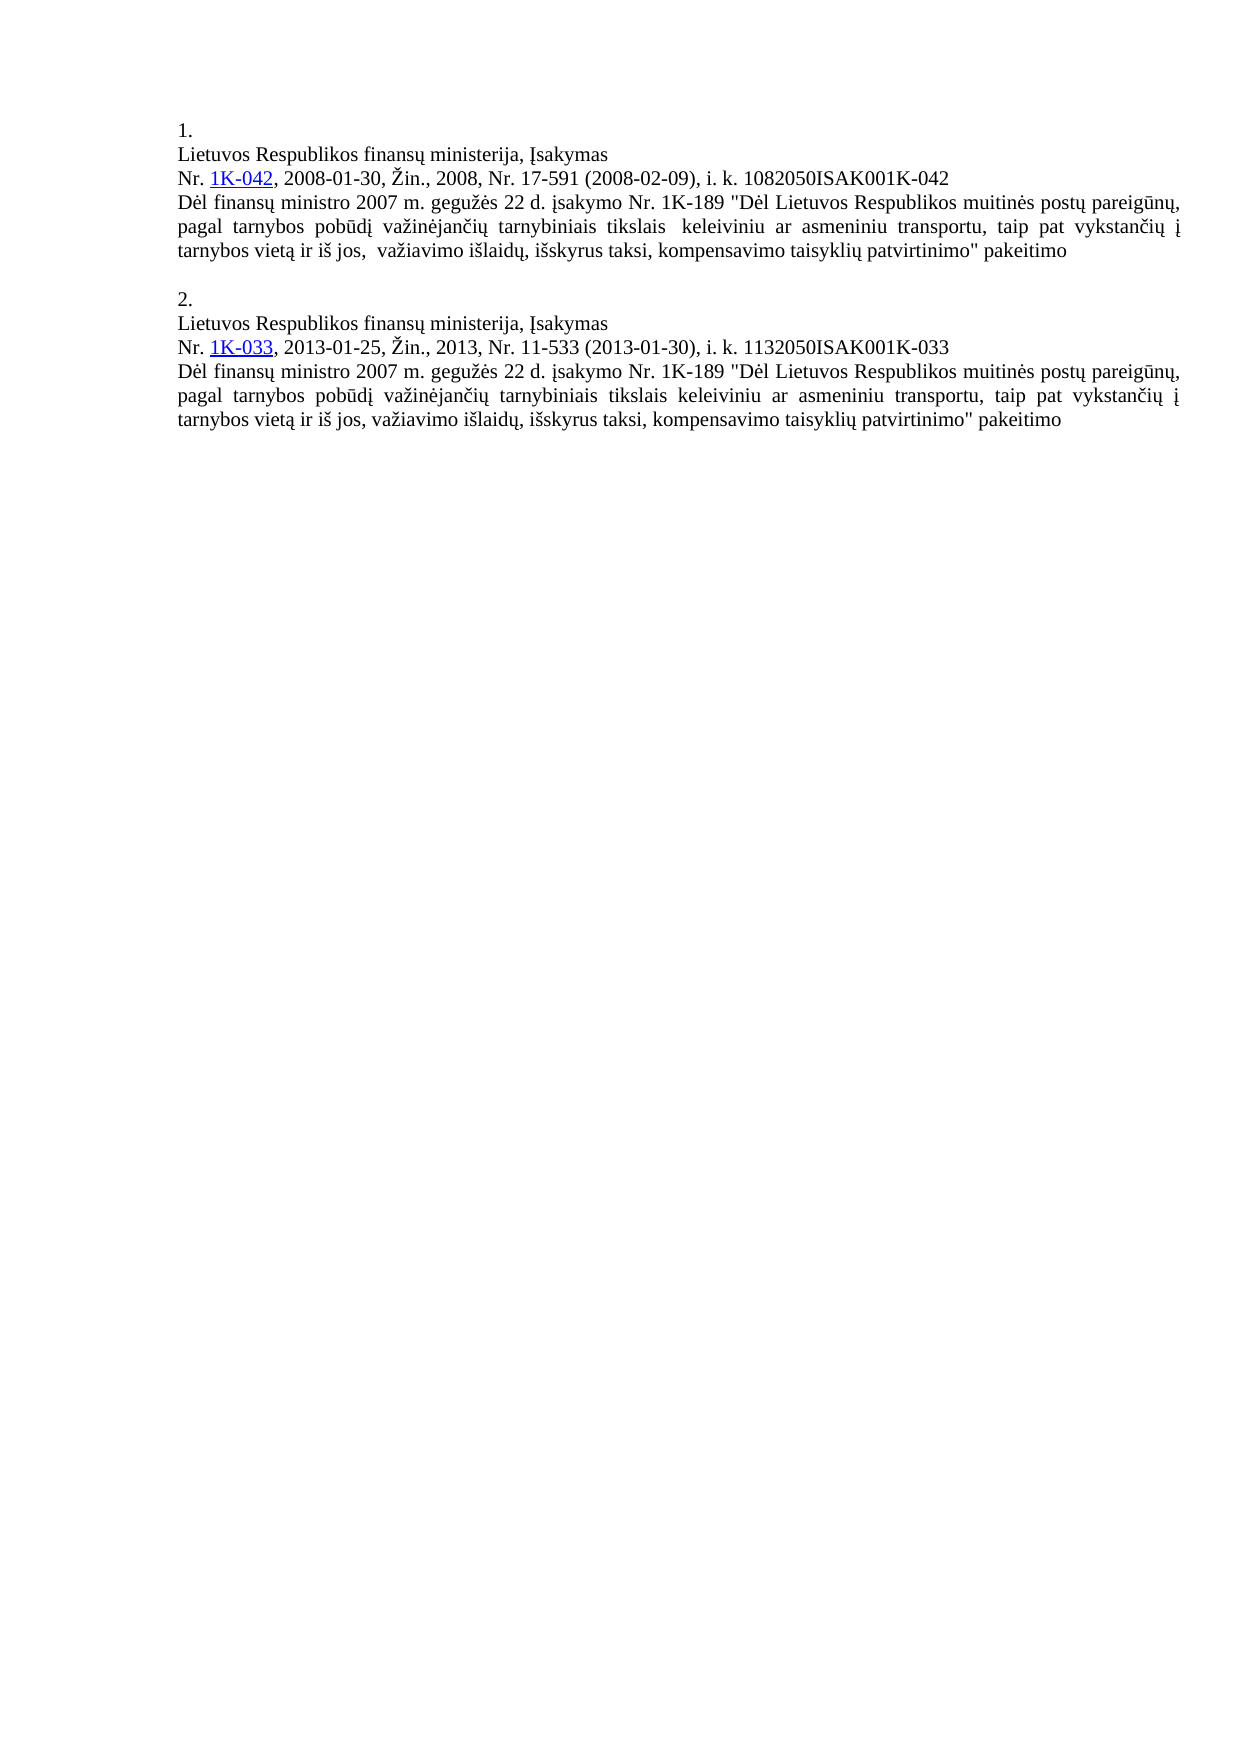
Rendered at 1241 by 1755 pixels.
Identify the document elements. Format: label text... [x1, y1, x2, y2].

text Nr. 1K-042, 2008-01-30, Žin., 2008, Nr. 17-591 (2008-02-09), i. k. 1082050ISAK001K-042 [177, 166, 1181, 190]
text Dėl finansų ministro 2007 m. gegužės 22 d. įsakymo Nr. 1K-189 "Dėl Lietuvos Respublikos muitinės postų pareigūnų, pagal tarnybos pobūdį važinėjančių tarnybiniais tikslais keleiviniu ar asmeniniu transportu, taip pat vykstančių į tarnybos vietą ir iš jos, važiavimo išlaidų, išskyrus taksi, kompensavimo taisyklių patvirtinimo" pakeitimo [177, 359, 1181, 431]
text Lietuvos Respublikos finansų ministerija, Įsakymas [177, 311, 1181, 335]
text Dėl finansų ministro 2007 m. gegužės 22 d. įsakymo Nr. 1K-189 "Dėl Lietuvos Respublikos muitinės postų pareigūnų, pagal tarnybos pobūdį važinėjančių tarnybiniais tikslais keleiviniu ar asmeniniu transportu, taip pat vykstančių į tarnybos vietą ir iš jos, važiavimo išlaidų, išskyrus taksi, kompensavimo taisyklių patvirtinimo" pakeitimo [177, 190, 1181, 262]
text Nr. 1K-033, 2013-01-25, Žin., 2013, Nr. 11-533 (2013-01-30), i. k. 1132050ISAK001K-033 [177, 335, 1181, 359]
text 1. [177, 118, 1181, 142]
text 2. [177, 287, 1181, 311]
text Lietuvos Respublikos finansų ministerija, Įsakymas [177, 142, 1181, 166]
